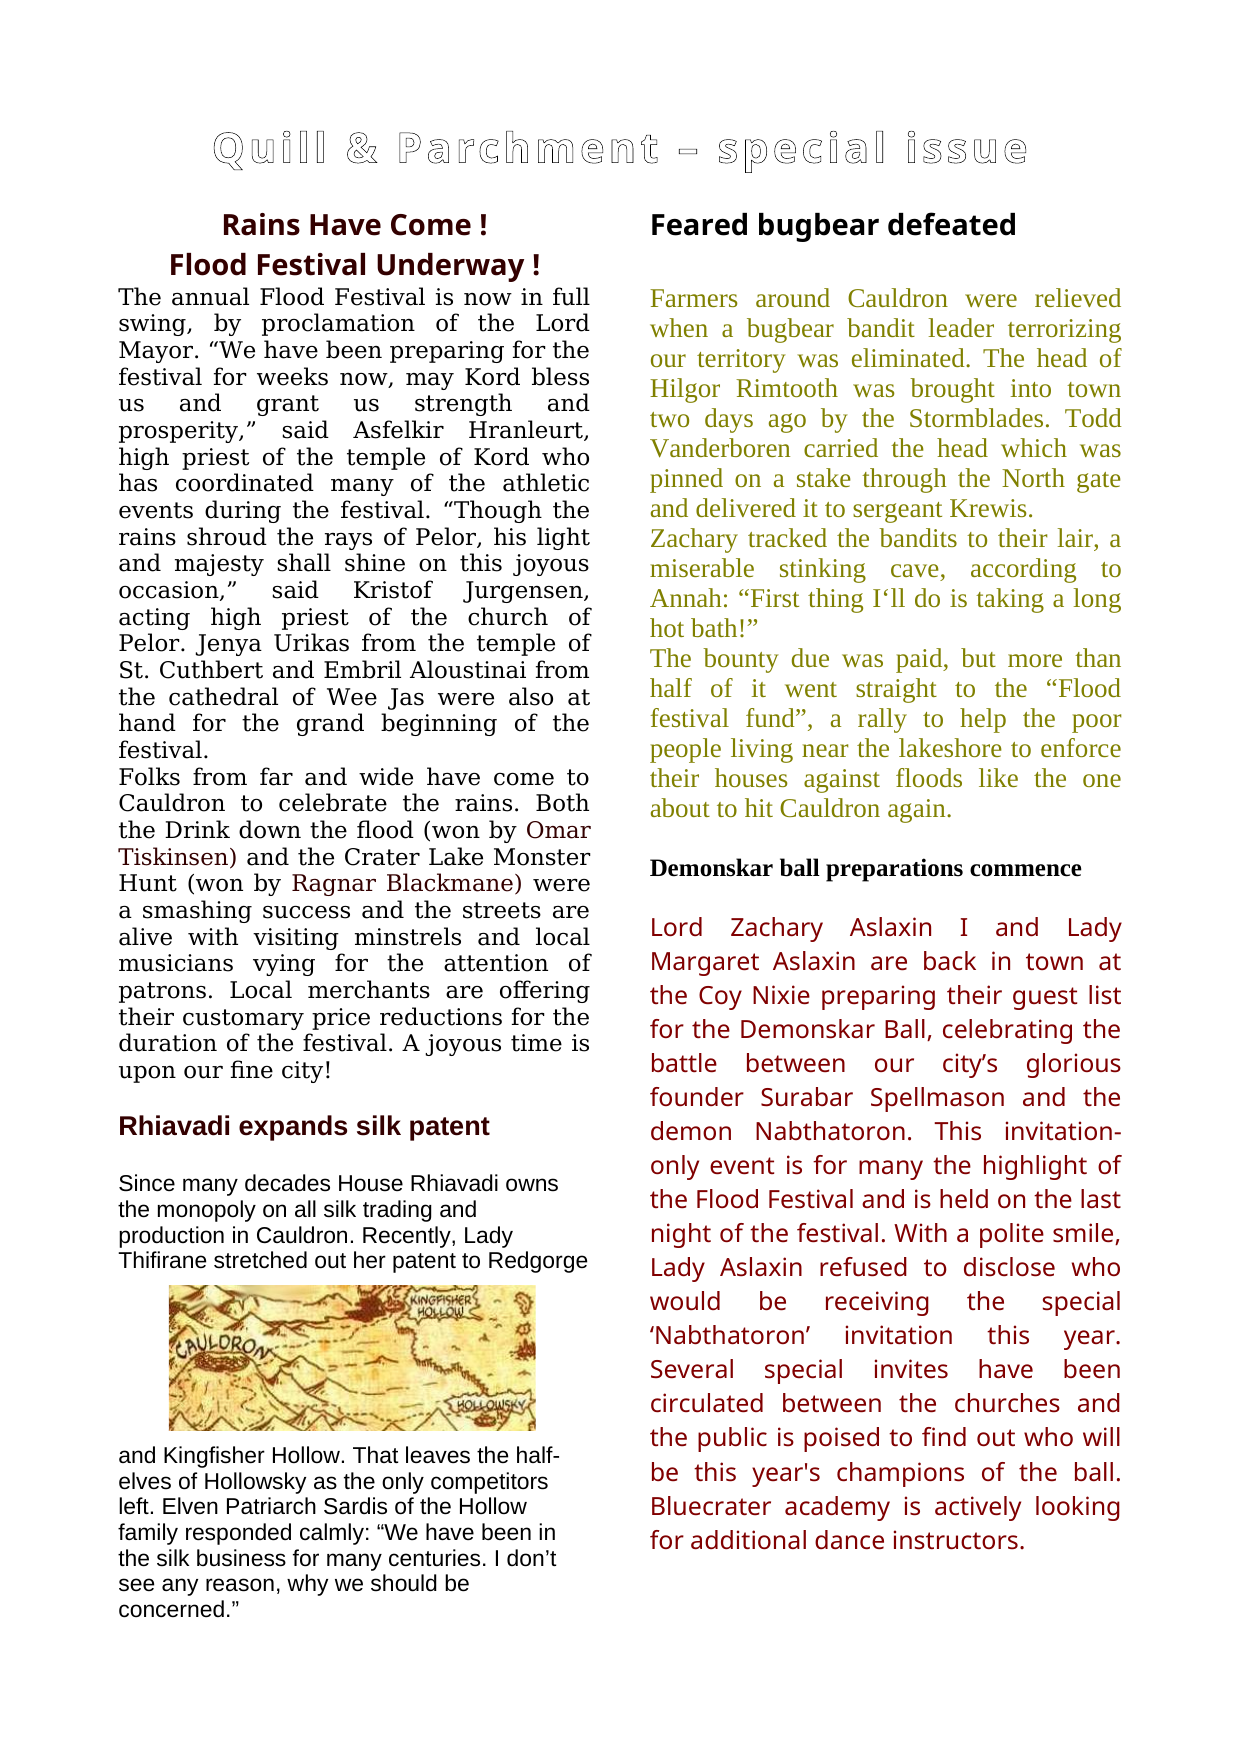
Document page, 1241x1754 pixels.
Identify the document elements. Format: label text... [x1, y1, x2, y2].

text Rhiavadi expands silk patent [118, 1110, 591, 1141]
text Folks from far and wide have come to Cauldron to celebrate the rains. Both the Drink down the flood (won by Omar Tiskinsen) and the Crater Lake Monster Hunt (won by Ragnar Blackmane) were a smashing success and the streets are alive with visiting minstrels and local musicians vying for the attention of patrons. Local merchants are offering their customary price reductions for the duration of the festival. A joyous time is upon our fine city! [118, 764, 591, 1084]
text Zachary tracked the bandits to their lair, a miserable stinking cave, according to Annah: “First thing I‘ll do is taking a long hot bath!” [649, 524, 1122, 644]
picture [168, 1285, 536, 1431]
text Rains Have Come ! Flood Festival Underway ! [118, 204, 591, 284]
text Lord Zachary Aslaxin I and Lady Margaret Aslaxin are back in town at the Coy Nixie preparing their guest list for the Demonskar Ball, celebrating the battle between our city’s glorious founder Surabar Spellmason and the demon Nabthatoron. This invitation-only event is for many the highlight of the Flood Festival and is held on the last night of the festival. With a polite smile, Lady Aslaxin refused to disclose who would be receiving the special ‘Nabthatoron’ invitation this year. Several special invites have been circulated between the churches and the public is poised to find out who will be this year's champions of the ball. Bluecrater academy is actively looking for additional dance instructors. [649, 909, 1122, 1556]
text Since many decades House Rhiavadi owns the monopoly on all silk trading and production in Cauldron. Recently, Lady Thifirane stretched out her patent to Redgorge and Kingfisher Hollow. That leaves the half-elves of Hollowsky as the only competitors left. Elven Patriarch Sardis of the Hollow family responded calmly: “We have been in the silk business for many centuries. I don’t see any reason, why we should be concerned.” [118, 1171, 591, 1622]
text Demonskar ball preparations commence [649, 854, 1122, 881]
text Farmers around Cauldron were relieved when a bugbear bandit leader terrorizing our territory was eliminated. The head of Hilgor Rimtooth was brought into town two days ago by the Stormblades. Todd Vanderboren carried the head which was pinned on a stake through the North gate and delivered it to sergeant Krewis. [649, 284, 1122, 524]
text Feared bugbear defeated [649, 204, 1122, 244]
text The bounty due was paid, but more than half of it went straight to the “Flood festival fund”, a rally to help the poor people living near the lakeshore to enforce their houses against floods like the one about to hit Cauldron again. [649, 644, 1122, 824]
text The annual Flood Festival is now in full swing, by proclamation of the Lord Mayor. “We have been preparing for the festival for weeks now, may Kord bless us and grant us strength and prosperity,” said Asfelkir Hranleurt, high priest of the temple of Kord who has coordinated many of the athletic events during the festival. “Though the rains shroud the rays of Pelor, his light and majesty shall shine on this joyous occasion,” said Kristof Jurgensen, acting high priest of the church of Pelor. Jenya Urikas from the temple of St. Cuthbert and Embril Aloustinai from the cathedral of Wee Jas were also at hand for the grand beginning of the festival. [118, 284, 591, 764]
